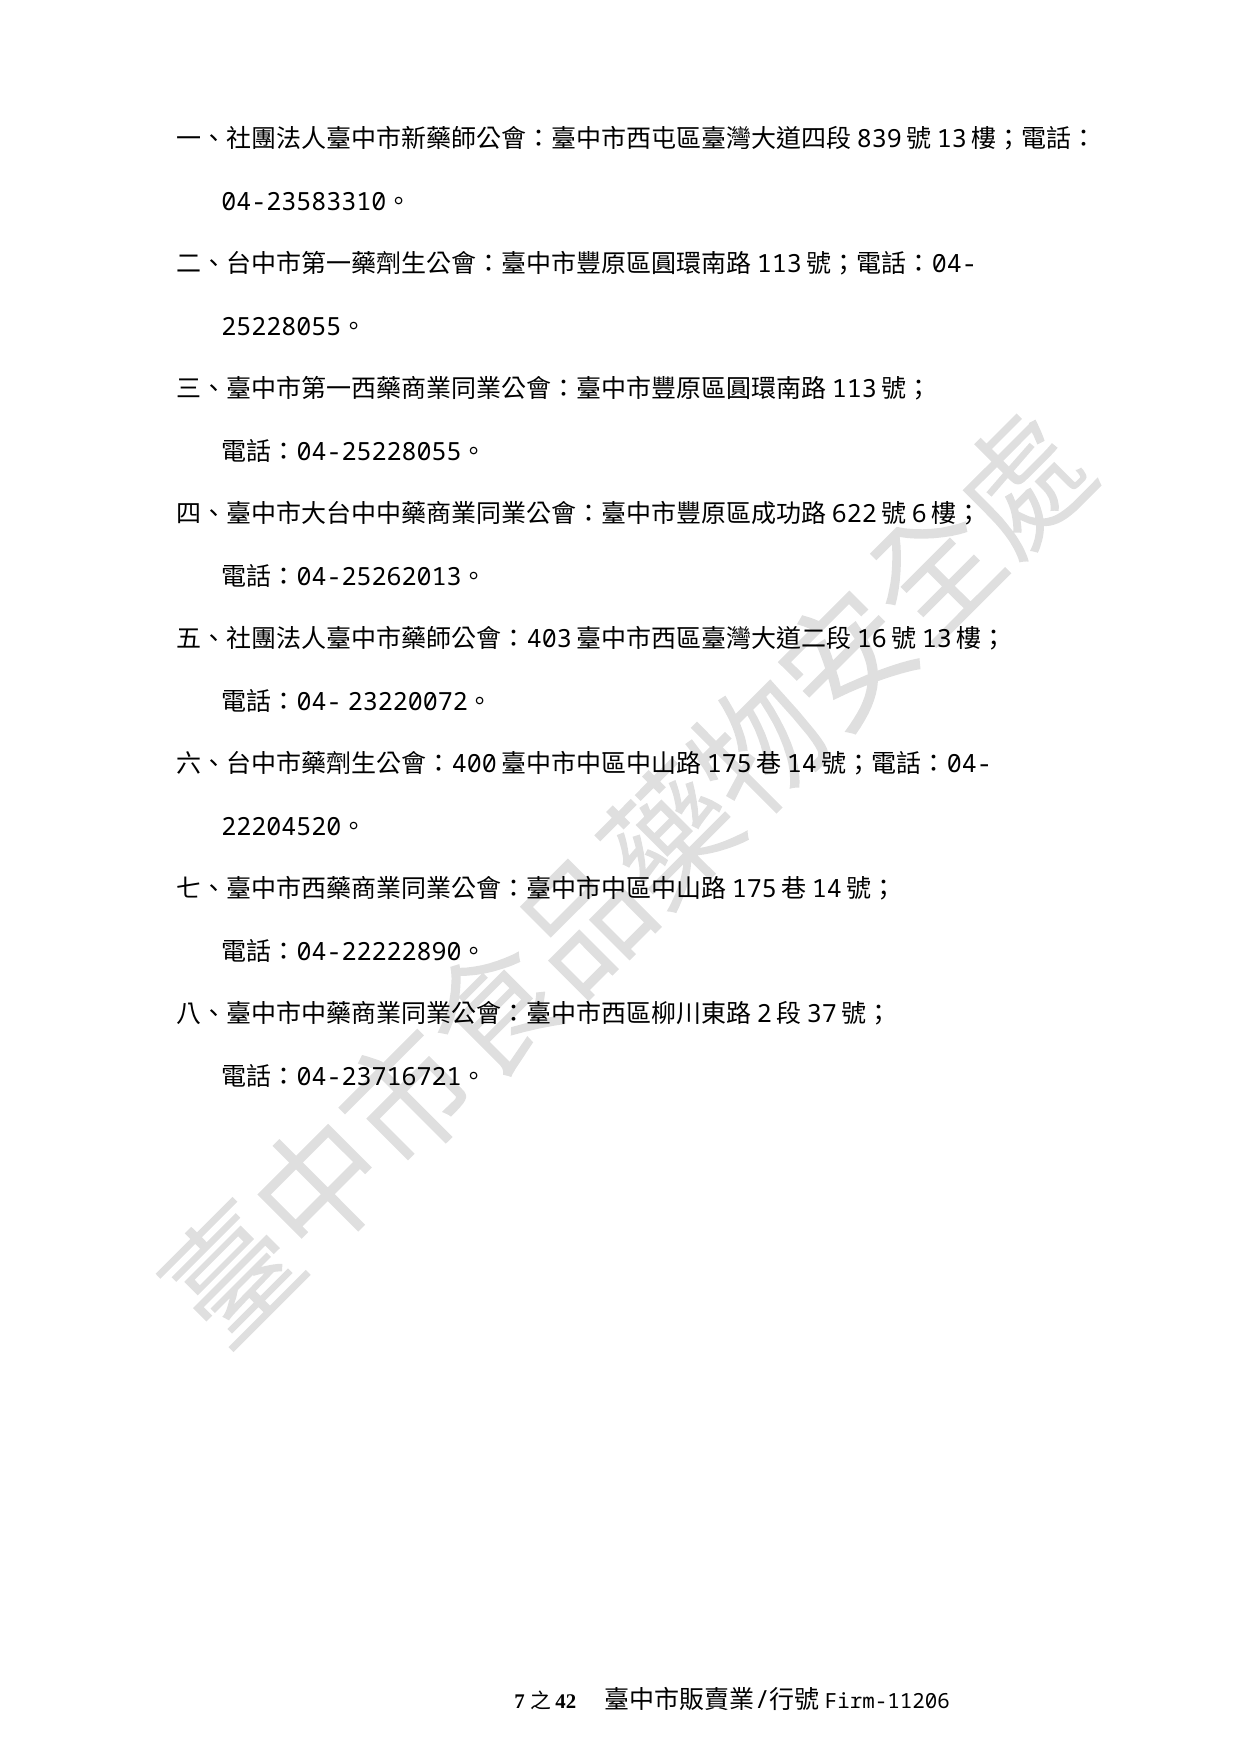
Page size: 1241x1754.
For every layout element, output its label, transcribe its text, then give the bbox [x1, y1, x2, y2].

text 四、臺中市大台中中藥商業同業公會：臺中市豐原區成功路622號6樓； [975, 470, 1107, 533]
text 電話：04-25262013。 [221, 533, 892, 595]
text 電話：04-23716721。 [394, 1033, 1107, 1095]
text 六、台中市藥劑生公會：400臺中市中區中山路175巷14號；電話：04-22204520。 [177, 720, 1107, 845]
text 電話：04-23716721。 [366, 1080, 392, 1095]
text 七、臺中市西藥商業同業公會：臺中市中區中山路175巷14號； [680, 845, 1107, 908]
text 七、臺中市西藥商業同業公會：臺中市中區中山路175巷14號； [177, 845, 639, 908]
text [898, 573, 941, 595]
text 八、臺中市中藥商業同業公會：臺中市西區柳川東路2段37號； [493, 994, 520, 1023]
text 四、臺中市大台中中藥商業同業公會：臺中市豐原區成功路622號6樓； [177, 470, 1002, 533]
text 五、社團法人臺中市藥師公會：403臺中市西區臺灣大道二段16號13樓； [177, 595, 843, 658]
text 一、社團法人臺中市新藥師公會：臺中市西屯區臺灣大道四段839號13樓；電話：04-23583310。 [177, 95, 1107, 220]
text 八、臺中市中藥商業同業公會：臺中市西區柳川東路2段37號； [500, 1004, 534, 1033]
text 七、臺中市西藥商業同業公會：臺中市中區中山路175巷14號； [534, 873, 580, 908]
text [900, 537, 949, 586]
text 電話：04- 23220072。 [221, 658, 866, 720]
text 八、臺中市中藥商業同業公會：臺中市西區柳川東路2段37號； [479, 983, 508, 1007]
text 電話：04-22222890。 [221, 908, 1107, 970]
text 八、臺中市中藥商業同業公會：臺中市西區柳川東路2段37號； [465, 970, 502, 1003]
text [866, 658, 1107, 720]
text 七、臺中市西藥商業同業公會：臺中市中區中山路175巷14號； [630, 845, 682, 908]
text 八、臺中市中藥商業同業公會：臺中市西區柳川東路2段37號； [177, 970, 451, 1033]
text 電話：04-23716721。 [221, 1033, 411, 1095]
text 電話：04-25228055。 [221, 408, 1107, 470]
text 三、臺中市第一西藥商業同業公會：臺中市豐原區圓環南路113號； [177, 345, 1107, 408]
text 二、台中市第一藥劑生公會：臺中市豐原區圓環南路113號；電話：04-25228055。 [177, 220, 1107, 345]
text 電話：04-23716721。 [408, 1071, 453, 1095]
text [837, 658, 867, 685]
text [936, 533, 1107, 595]
text 五、社團法人臺中市藥師公會：403臺中市西區臺灣大道二段16號13樓； [811, 595, 1107, 658]
text 八、臺中市中藥商業同業公會：臺中市西區柳川東路2段37號； [506, 970, 1107, 1033]
